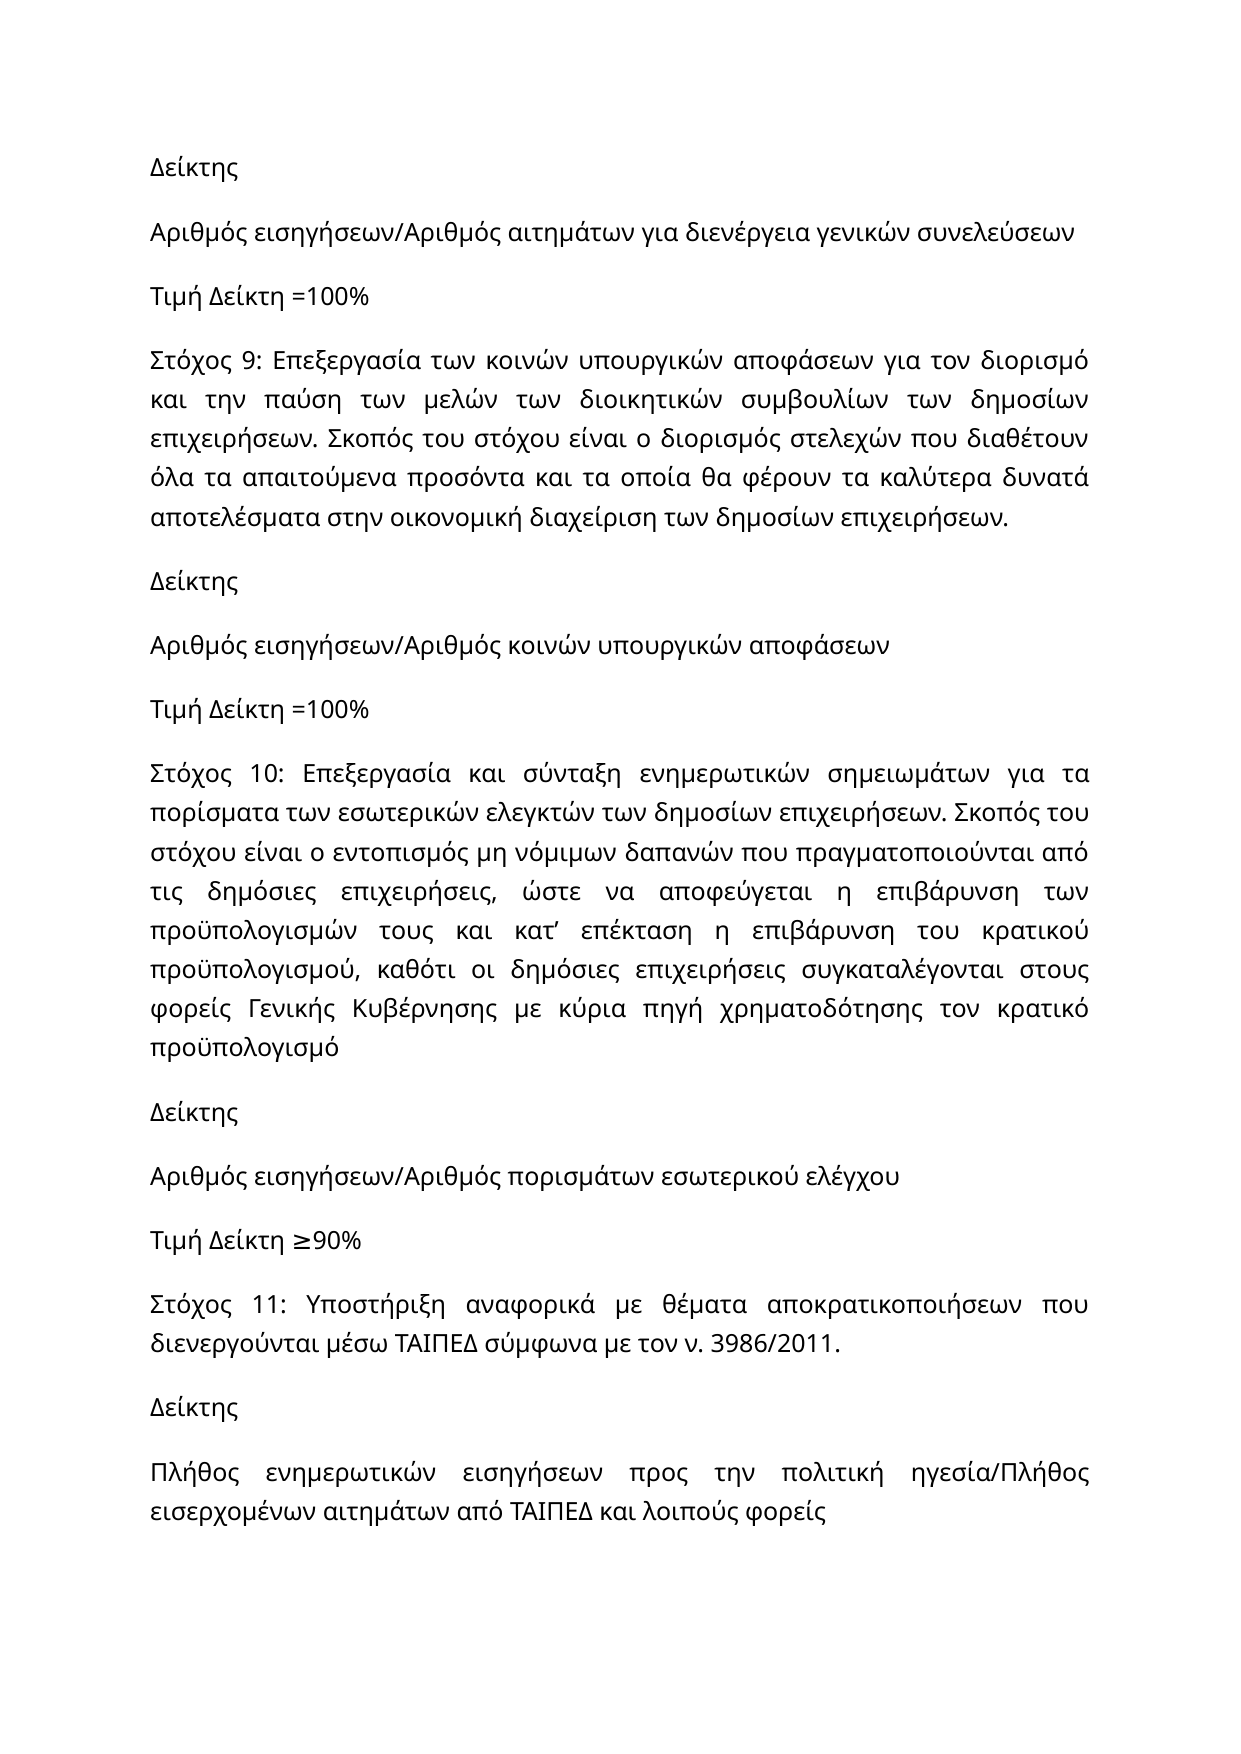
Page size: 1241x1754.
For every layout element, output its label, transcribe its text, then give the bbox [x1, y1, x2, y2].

text Τιμή Δείκτη =100% [150, 692, 1090, 726]
text Δείκτης [150, 150, 1090, 184]
text Στόχος 11: Υποστήριξη αναφορικά με θέματα αποκρατικοποιήσεων που διενεργούνται μέσω ΤΑΙΠΕΔ σύμφωνα με τον ν. 3986/2011. [150, 1287, 1090, 1360]
text Στόχος 10: Επεξεργασία και σύνταξη ενημερωτικών σημειωμάτων για τα πορίσματα των εσωτερικών ελεγκτών των δημοσίων επιχειρήσεων. Σκοπός του στόχου είναι ο εντοπισμός μη νόμιμων δαπανών που πραγματοποιούνται από τις δημόσιες επιχειρήσεις, ώστε να αποφεύγεται η επιβάρυνση των προϋπολογισμών τους και κατ’ επέκταση η επιβάρυνση του κρατικού προϋπολογισμού, καθότι οι δημόσιες επιχειρήσεις συγκαταλέγονται στους φορείς Γενικής Κυβέρνησης με κύρια πηγή χρηματοδότησης τον κρατικό προϋπολογισμό [150, 756, 1090, 1064]
text Δείκτης [150, 1094, 1090, 1128]
text Αριθμός εισηγήσεων/Αριθμός αιτημάτων για διενέργεια γενικών συνελεύσεων [150, 214, 1090, 248]
text Πλήθος ενημερωτικών εισηγήσεων προς την πολιτική ηγεσία/Πλήθος εισερχομένων αιτημάτων από ΤΑΙΠΕΔ και λοιπούς φορείς [150, 1454, 1090, 1527]
text Δείκτης [150, 1390, 1090, 1424]
text Στόχος 9: Επεξεργασία των κοινών υπουργικών αποφάσεων για τον διορισμό και την παύση των μελών των διοικητικών συμβουλίων των δημοσίων επιχειρήσεων. Σκοπός του στόχου είναι ο διορισμός στελεχών που διαθέτουν όλα τα απαιτούμενα προσόντα και τα οποία θα φέρουν τα καλύτερα δυνατά αποτελέσματα στην οικονομική διαχείριση των δημοσίων επιχειρήσεων. [150, 342, 1090, 533]
text Τιμή Δείκτη =100% [150, 278, 1090, 312]
text Δείκτης [150, 563, 1090, 597]
text Αριθμός εισηγήσεων/Αριθμός πορισμάτων εσωτερικού ελέγχου [150, 1158, 1090, 1192]
text Τιμή Δείκτη ≥90% [150, 1222, 1090, 1257]
text Αριθμός εισηγήσεων/Αριθμός κοινών υπουργικών αποφάσεων [150, 627, 1090, 662]
